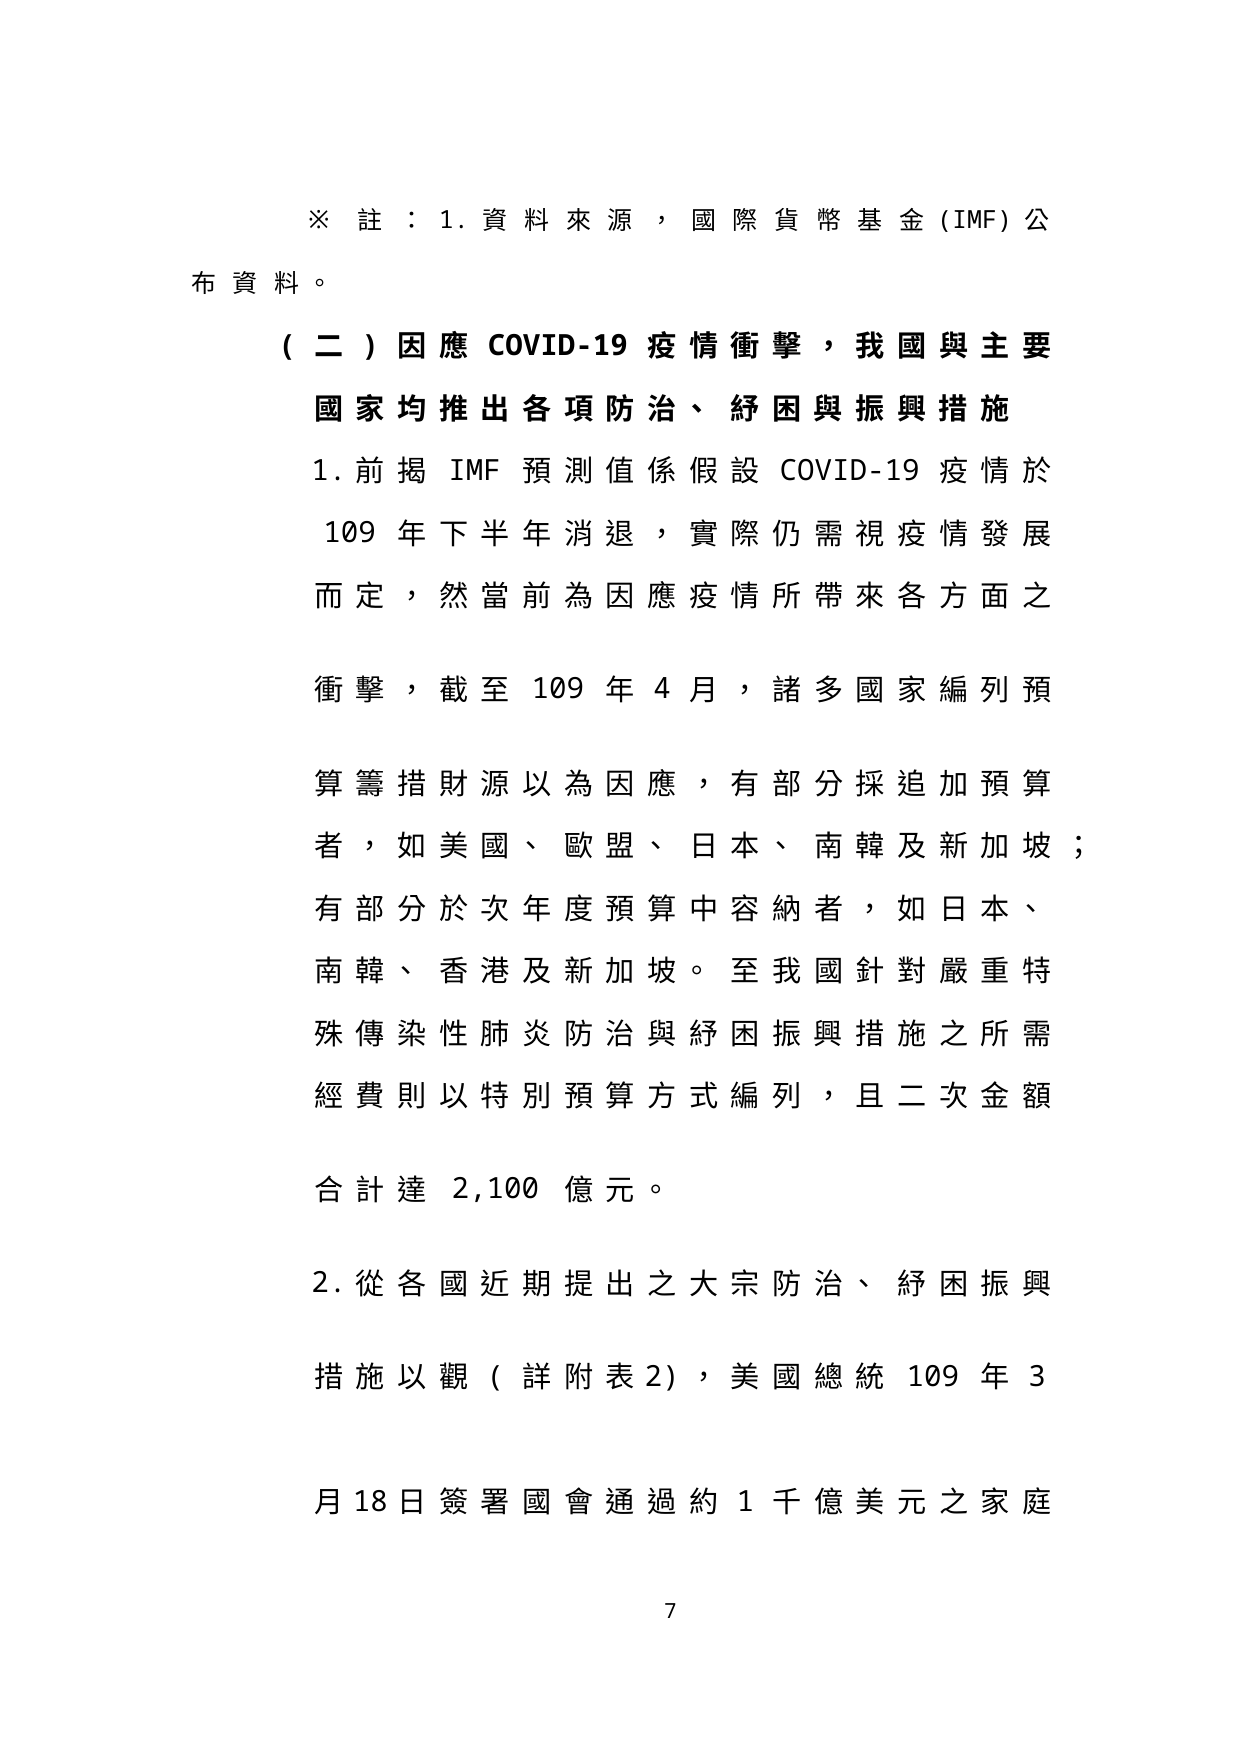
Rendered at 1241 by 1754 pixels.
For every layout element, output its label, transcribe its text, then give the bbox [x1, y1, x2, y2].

text (二)因應COVID-19疫情衝擊，我國與主要國家均推出各項防治、紓困與振興措施 [242, 302, 1058, 427]
text 2.從各國近期提出之大宗防治、紓困振興措施以觀(詳附表2)，美國總統109年3月18日簽署國會通過約1千億美元之家庭優先法案，包含提供帶薪病假、帶薪照顧假、免費檢測病毒、稅收抵免與擴大食物援助等，同年月21日國稅局宣布，聯邦所得稅提交截止日期，從109年4月15日延長至同年7月15日，納稅人無需提出申請即自動生效，嗣於同年3月27日川普總統再簽署2.2兆美元關於對家庭、勞工及企業之紓困法案，包含直接撥款予符合資格條件之家庭、個人、對中小企業援助之薪資保障計畫(Paycheck Protection Program)、疫苗研發等，並於109年4月15日發放經濟衝擊金(Economic Impact Payments)至個人金融帳戶，預計超過約8,000萬人受惠，個人及夫妻共同申報分別發放1,200美元及2,400美元，另未提供帳號者約7,000萬人則寄發支票發給。 [271, 1240, 1058, 1552]
text 1.前揭IMF預測值係假設COVID-19疫情於109年下半年消退，實際仍需視疫情發展而定，然當前為因應疫情所帶來各方面之衝擊，截至109年4月，諸多國家編列預算籌措財源以為因應，有部分採追加預算者，如美國、歐盟、日本、南韓及新加坡；有部分於次年度預算中容納者，如日本、南韓、香港及新加坡。至我國針對嚴重特殊傳染性肺炎防治與紓困振興措施之所需經費則以特別預算方式編列，且二次金額合計達2,100億元。 [271, 427, 1058, 1240]
text ※註：1.資料來源，國際貨幣基金(IMF)公布資料。 [183, 177, 1058, 302]
